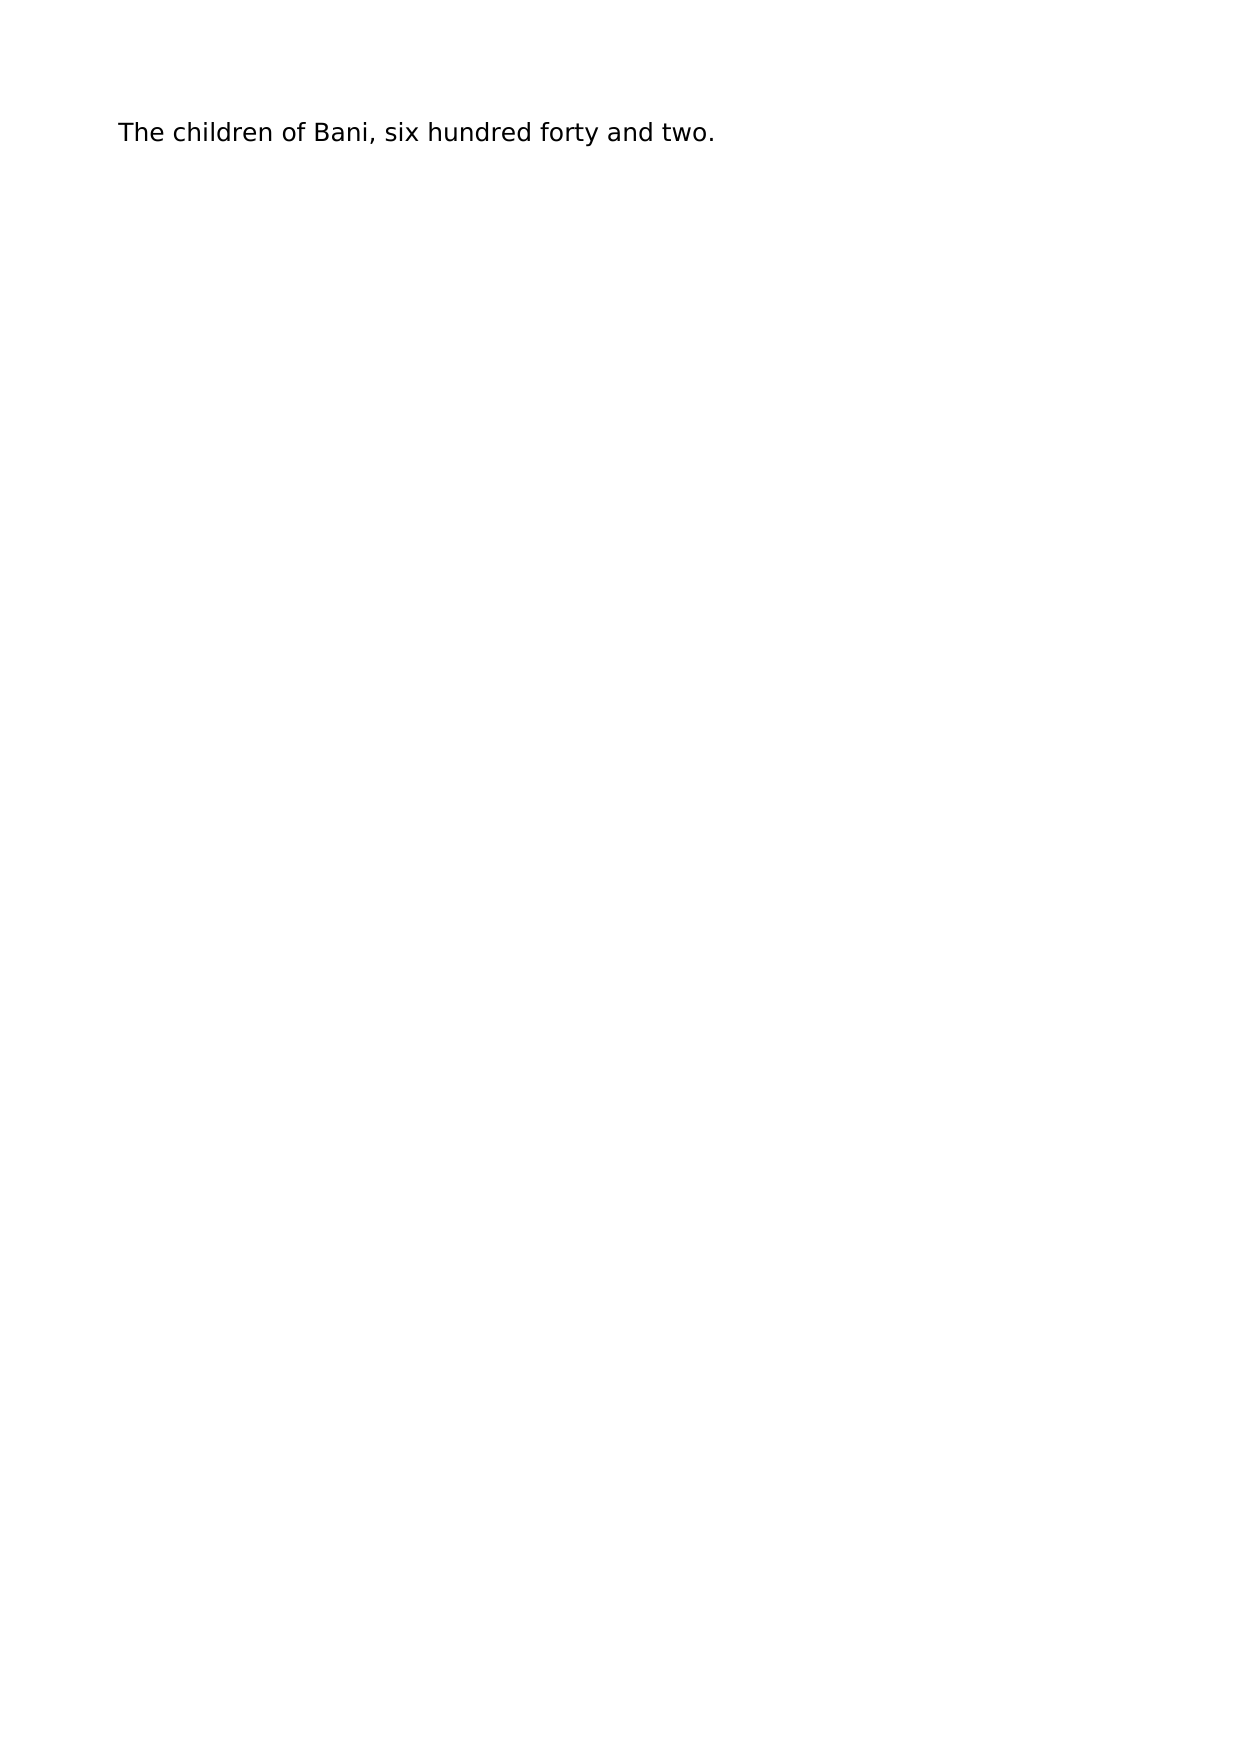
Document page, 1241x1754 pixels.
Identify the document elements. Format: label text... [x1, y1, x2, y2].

text The children of Bani, six hundred forty and two. [118, 118, 1122, 147]
